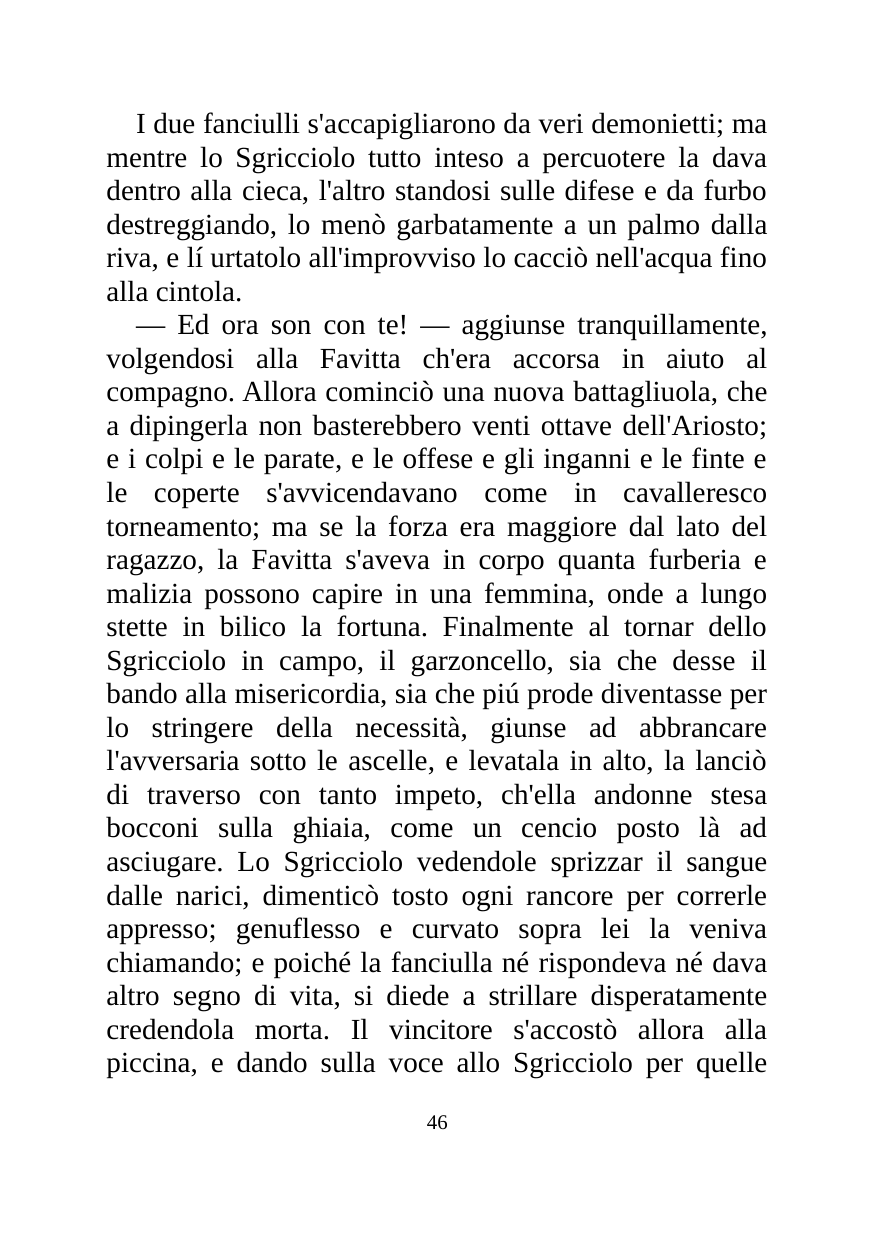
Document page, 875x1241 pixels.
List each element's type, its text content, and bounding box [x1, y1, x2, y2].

text I due fanciulli s'accapigliarono da veri demonietti; ma mentre lo Sgricciolo tutto inteso a percuotere la dava dentro alla cieca, l'altro standosi sulle difese e da furbo destreggiando, lo menò garbatamente a un palmo dalla riva, e lí urtatolo all'improvviso lo cacciò nell'acqua fino alla cintola. [106, 106, 768, 307]
text — Ed ora son con te! — aggiunse tranquillamente, volgendosi alla Favitta ch'era accorsa in aiuto al compagno. Allora cominciò una nuova battagliuola, che a dipingerla non basterebbero venti ottave dell'Ariosto; e i colpi e le parate, e le offese e gli inganni e le finte e le coperte s'avvicendavano come in cavalleresco torneamento; ma se la forza era maggiore dal lato del ragazzo, la Favitta s'aveva in corpo quanta furberia e malizia possono capire in una femmina, onde a lungo stette in bilico la fortuna. Finalmente al tornar dello Sgricciolo in campo, il garzoncello, sia che desse il bando alla misericordia, sia che piú prode diventasse per lo stringere della necessità, giunse ad abbrancare l'avversaria sotto le ascelle, e levatala in alto, la lanciò di traverso con tanto impeto, ch'ella andonne stesa bocconi sulla ghiaia, come un cencio posto là ad asciugare. Lo Sgricciolo vedendole sprizzar il sangue dalle narici, dimenticò tosto ogni rancore per correrle appresso; genuflesso e curvato sopra lei la veniva chiamando; e poiché la fanciulla né rispondeva né dava altro segno di vita, si diede a strillare disperatamente credendola morta. Il vincitore s'accostò allora alla piccina, e dando sulla voce allo Sgricciolo per quelle [106, 307, 768, 1079]
